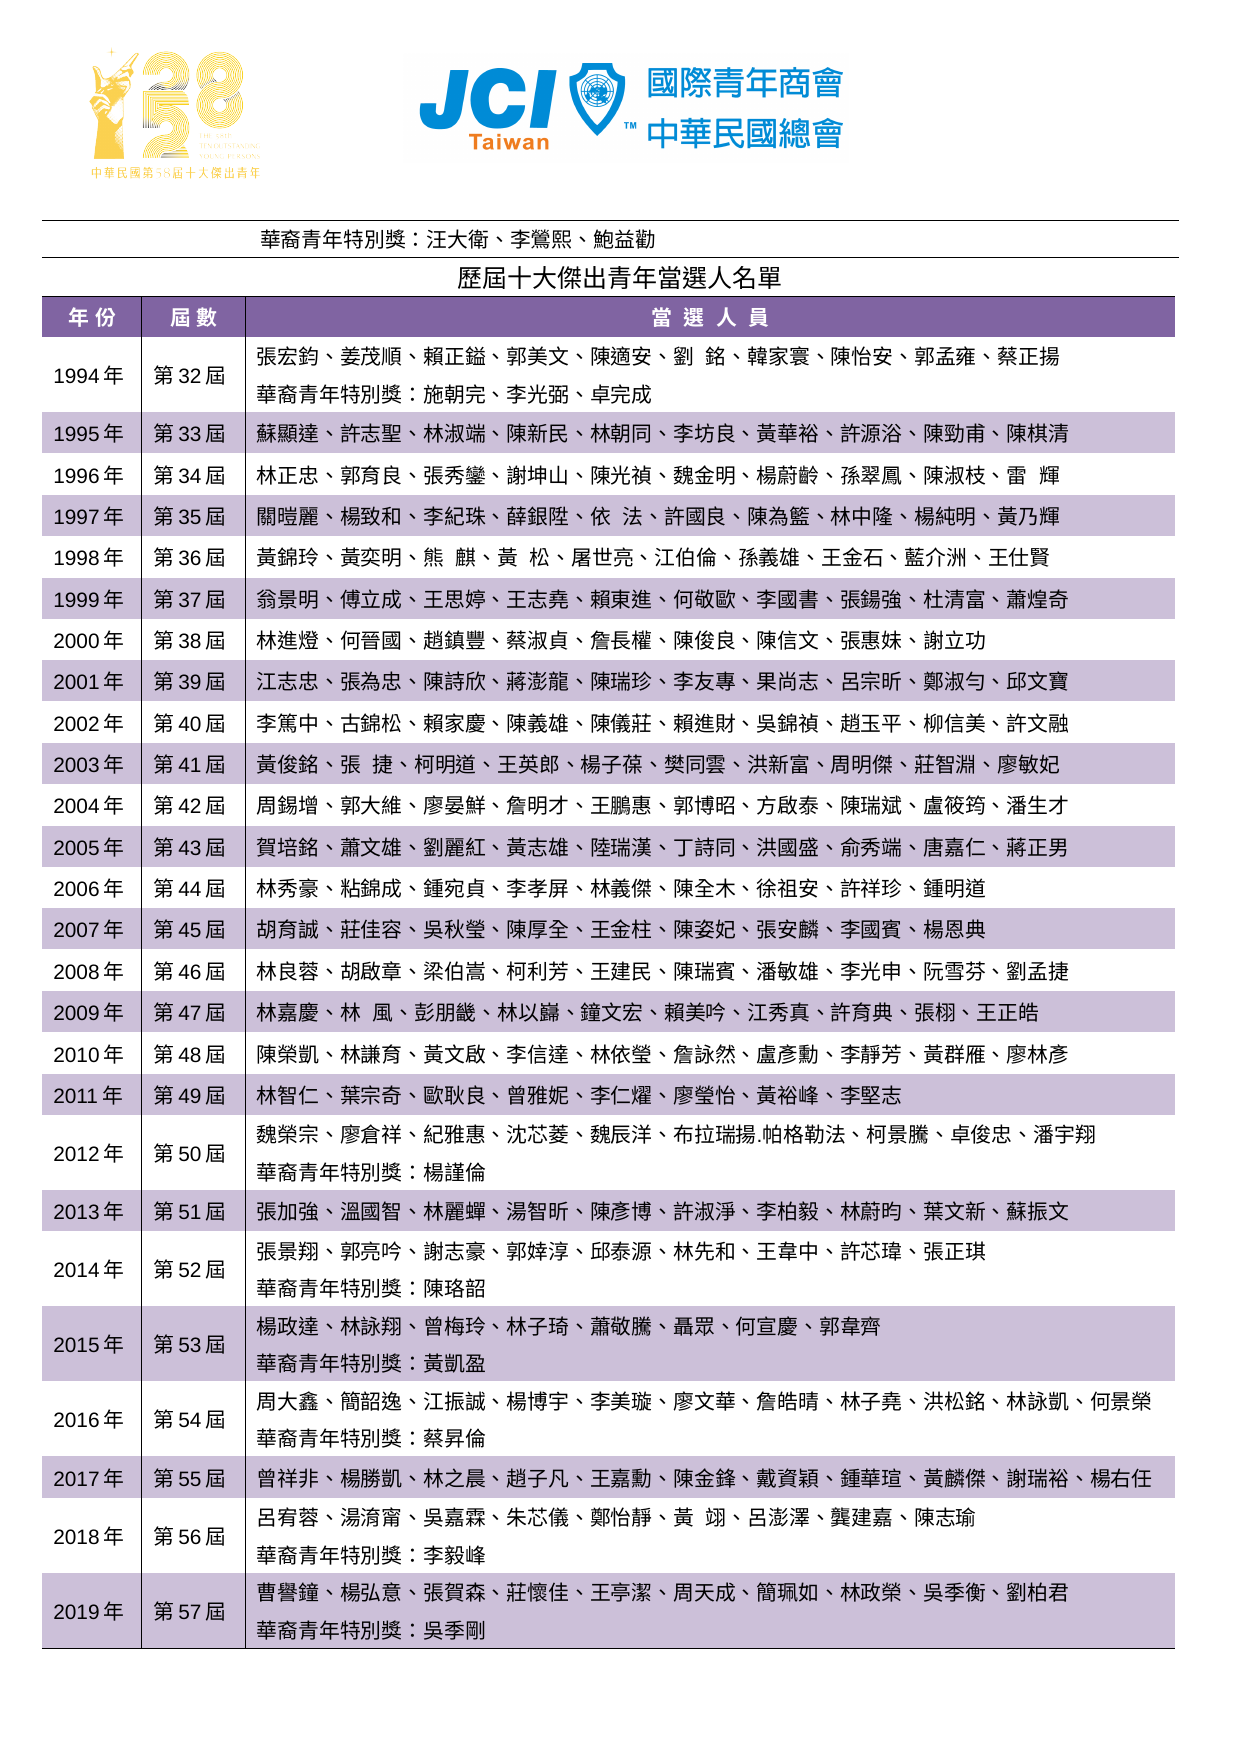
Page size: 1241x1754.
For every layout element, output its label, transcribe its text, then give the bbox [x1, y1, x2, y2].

table_cell 1999年 [42, 578, 141, 619]
table_cell 第44屆 [142, 867, 245, 908]
table_cell 蘇顯達、許志聖、林淑端、陳新民、林朝同、李坊良、黃華裕、許源浴、陳勁甫、陳棋清 [246, 412, 1175, 453]
table_cell 周錫增、郭大維、廖晏鮮、詹明才、王鵬惠、郭博昭、方啟泰、陳瑞斌、盧筱筠、潘生才 [246, 784, 1175, 826]
table_cell 林進燈、何晉國、趙鎮豐、蔡淑貞、詹長權、陳俊良、陳信文、張惠妹、謝立功 [246, 619, 1175, 660]
table_cell 林嘉慶、林 風、彭朋畿、林以巋、鐘文宏、賴美吟、江秀真、許育典、張栩、王正皓 [246, 991, 1175, 1032]
table_cell 第36屆 [142, 536, 245, 577]
table_cell 2015年 [42, 1306, 141, 1381]
table_header 年 份 [42, 297, 141, 337]
table_cell 1994年 [42, 337, 141, 412]
table_cell 2008年 [42, 950, 141, 991]
table_cell 第32屆 [142, 337, 245, 412]
table_cell 2012年 [42, 1115, 141, 1190]
table_cell 第41屆 [142, 743, 245, 784]
table_cell 江志忠、張為忠、陳詩欣、蔣澎龍、陳瑞珍、李友專、果尚志、呂宗昕、鄭淑勻、邱文寶 [246, 660, 1175, 701]
table_cell 林良蓉、胡啟章、梁伯嵩、柯利芳、王建民、陳瑞賓、潘敏雄、李光申、阮雪芬、劉孟捷 [246, 950, 1175, 991]
table_cell 張景翔、郭亮吟、謝志豪、郭婞淳、邱泰源、林先和、王韋中、許芯瑋、張正琪 華裔青年特別獎：陳珞韶 [246, 1231, 1175, 1306]
table_cell 第50屆 [142, 1115, 245, 1190]
table_cell 第34屆 [142, 453, 245, 495]
table_header 當 選 人 員 [246, 297, 1175, 337]
table_cell 華裔青年特別獎：汪大衛、李鶯熙、鮑益勸 [249, 221, 1179, 257]
table_cell 呂宥蓉、湯淯甯、吳嘉霖、朱芯儀、鄭怡靜、黃 翊、呂澎澤、龔建嘉、陳志瑜 華裔青年特別獎：李毅峰 [246, 1498, 1175, 1573]
table_cell 胡育誠、莊佳容、吳秋瑩、陳厚全、王金柱、陳姿妃、張安麟、李國賓、楊恩典 [246, 908, 1175, 949]
table_cell 第48屆 [142, 1032, 245, 1074]
table_cell 黃錦玲、黃奕明、熊 麒、黃 松、屠世亮、江伯倫、孫義雄、王金石、藍介洲、王仕賢 [246, 536, 1175, 577]
table_cell 1997年 [42, 495, 141, 536]
table_header 屆 數 [142, 297, 245, 337]
table_cell 第35屆 [142, 495, 245, 536]
table_cell 2016年 [42, 1381, 141, 1456]
table_cell 2004年 [42, 784, 141, 826]
table_cell 2000年 [42, 619, 141, 660]
table_cell 第55屆 [142, 1456, 245, 1498]
table_cell 關暟麗、楊致和、李紀珠、薛銀陞、依 法、許國良、陳為籃、林中隆、楊純明、黃乃輝 [246, 495, 1175, 536]
table_cell 第43屆 [142, 826, 245, 867]
table_cell 2005年 [42, 826, 141, 867]
table_cell 2001年 [42, 660, 141, 701]
table_cell 第38屆 [142, 619, 245, 660]
table_cell 第57屆 [142, 1573, 245, 1648]
table_cell 曾祥非、楊勝凱、林之晨、趙子凡、王嘉勳、陳金鋒、戴資穎、鍾華瑄、黃麟傑、謝瑞裕、楊右任 [246, 1456, 1175, 1498]
table_cell 2017年 [42, 1456, 141, 1498]
table_cell 2007年 [42, 908, 141, 949]
table_cell 第33屆 [142, 412, 245, 453]
table_cell [145, 221, 248, 257]
table_cell 2014年 [42, 1231, 141, 1306]
table_cell 1998年 [42, 536, 141, 577]
table_cell 2009年 [42, 991, 141, 1032]
table_cell 曹譽鐘、楊弘意、張賀森、莊懷佳、王亭潔、周天成、簡珮如、林政榮、吳季衡、劉柏君 華裔青年特別獎：吳季剛 [246, 1573, 1175, 1648]
table_cell 林正忠、郭育良、張秀鑾、謝坤山、陳光禎、魏金明、楊蔚齡、孫翠鳳、陳淑枝、雷 輝 [246, 453, 1175, 495]
table_cell 2013年 [42, 1190, 141, 1231]
table_cell 第53屆 [142, 1306, 245, 1381]
table_cell 第40屆 [142, 701, 245, 743]
table_cell 2003年 [42, 743, 141, 784]
table_cell 周大鑫、簡韶逸、江振誠、楊博宇、李美璇、廖文華、詹皓晴、林子堯、洪松銘、林詠凱、何景榮 華裔青年特別獎：蔡昇倫 [246, 1381, 1175, 1456]
table_cell 翁景明、傅立成、王思婷、王志堯、賴東進、何敬歐、李國書、張鍚強、杜清富、蕭煌奇 [246, 578, 1175, 619]
table_cell 第54屆 [142, 1381, 245, 1456]
table_cell 賀培銘、蕭文雄、劉麗紅、黃志雄、陸瑞漢、丁詩同、洪國盛、俞秀端、唐嘉仁、蔣正男 [246, 826, 1175, 867]
table_cell 2019年 [42, 1573, 141, 1648]
table_cell 魏榮宗、廖倉祥、紀雅惠、沈芯菱、魏辰洋、布拉瑞揚.帕格勒法、柯景騰、卓俊忠、潘宇翔 華裔青年特別獎：楊謹倫 [246, 1115, 1175, 1190]
table_cell 陳榮凱、林謙育、黃文啟、李信達、林依瑩、詹詠然、盧彥勳、李靜芳、黃群雁、廖林彥 [246, 1032, 1175, 1074]
picture [89, 47, 260, 179]
table_cell 第46屆 [142, 950, 245, 991]
table_cell 第37屆 [142, 578, 245, 619]
table_cell 第42屆 [142, 784, 245, 826]
table_cell 1995年 [42, 412, 141, 453]
table_cell 第45屆 [142, 908, 245, 949]
table_cell [42, 221, 145, 257]
table_cell 1996年 [42, 453, 141, 495]
table_cell 張宏鈞、姜茂順、賴正鎰、郭美文、陳適安、劉 銘、韓家寰、陳怡安、郭孟雍、蔡正揚 華裔青年特別獎：施朝完、李光弼、卓完成 [246, 337, 1175, 412]
table_cell 2011年 [42, 1074, 141, 1115]
table_cell 第52屆 [142, 1231, 245, 1306]
table_cell 2002年 [42, 701, 141, 743]
text 歷屆十大傑出青年當選人名單 [53, 258, 1187, 296]
table_cell 2018年 [42, 1498, 141, 1573]
table_cell 黃俊銘、張 捷、柯明道、王英郎、楊子葆、樊同雲、洪新富、周明傑、莊智淵、廖敏妃 [246, 743, 1175, 784]
table_cell 第39屆 [142, 660, 245, 701]
table_cell 2010年 [42, 1032, 141, 1074]
table_cell 2006年 [42, 867, 141, 908]
table_cell 第49屆 [142, 1074, 245, 1115]
table_cell 第47屆 [142, 991, 245, 1032]
table_cell 林智仁、葉宗奇、歐耿良、曾雅妮、李仁燿、廖瑩怡、黃裕峰、李堅志 [246, 1074, 1175, 1115]
picture [403, 53, 849, 163]
table_cell 楊政達、林詠翔、曾梅玲、林子琦、蕭敬騰、聶眾、何宣慶、郭韋齊 華裔青年特別獎：黃凱盈 [246, 1306, 1175, 1381]
table_cell 張加強、溫國智、林麗蟬、湯智昕、陳彥博、許淑淨、李柏毅、林蔚昀、葉文新、蘇振文 [246, 1190, 1175, 1231]
table_cell 第56屆 [142, 1498, 245, 1573]
table_cell 林秀豪、粘錦成、鍾宛貞、李孝屏、林義傑、陳全木、徐祖安、許祥珍、鍾明道 [246, 867, 1175, 908]
table_cell 李篤中、古錦松、賴家慶、陳義雄、陳儀莊、賴進財、吳錦禎、趙玉平、柳信美、許文融 [246, 701, 1175, 743]
table_cell 第51屆 [142, 1190, 245, 1231]
